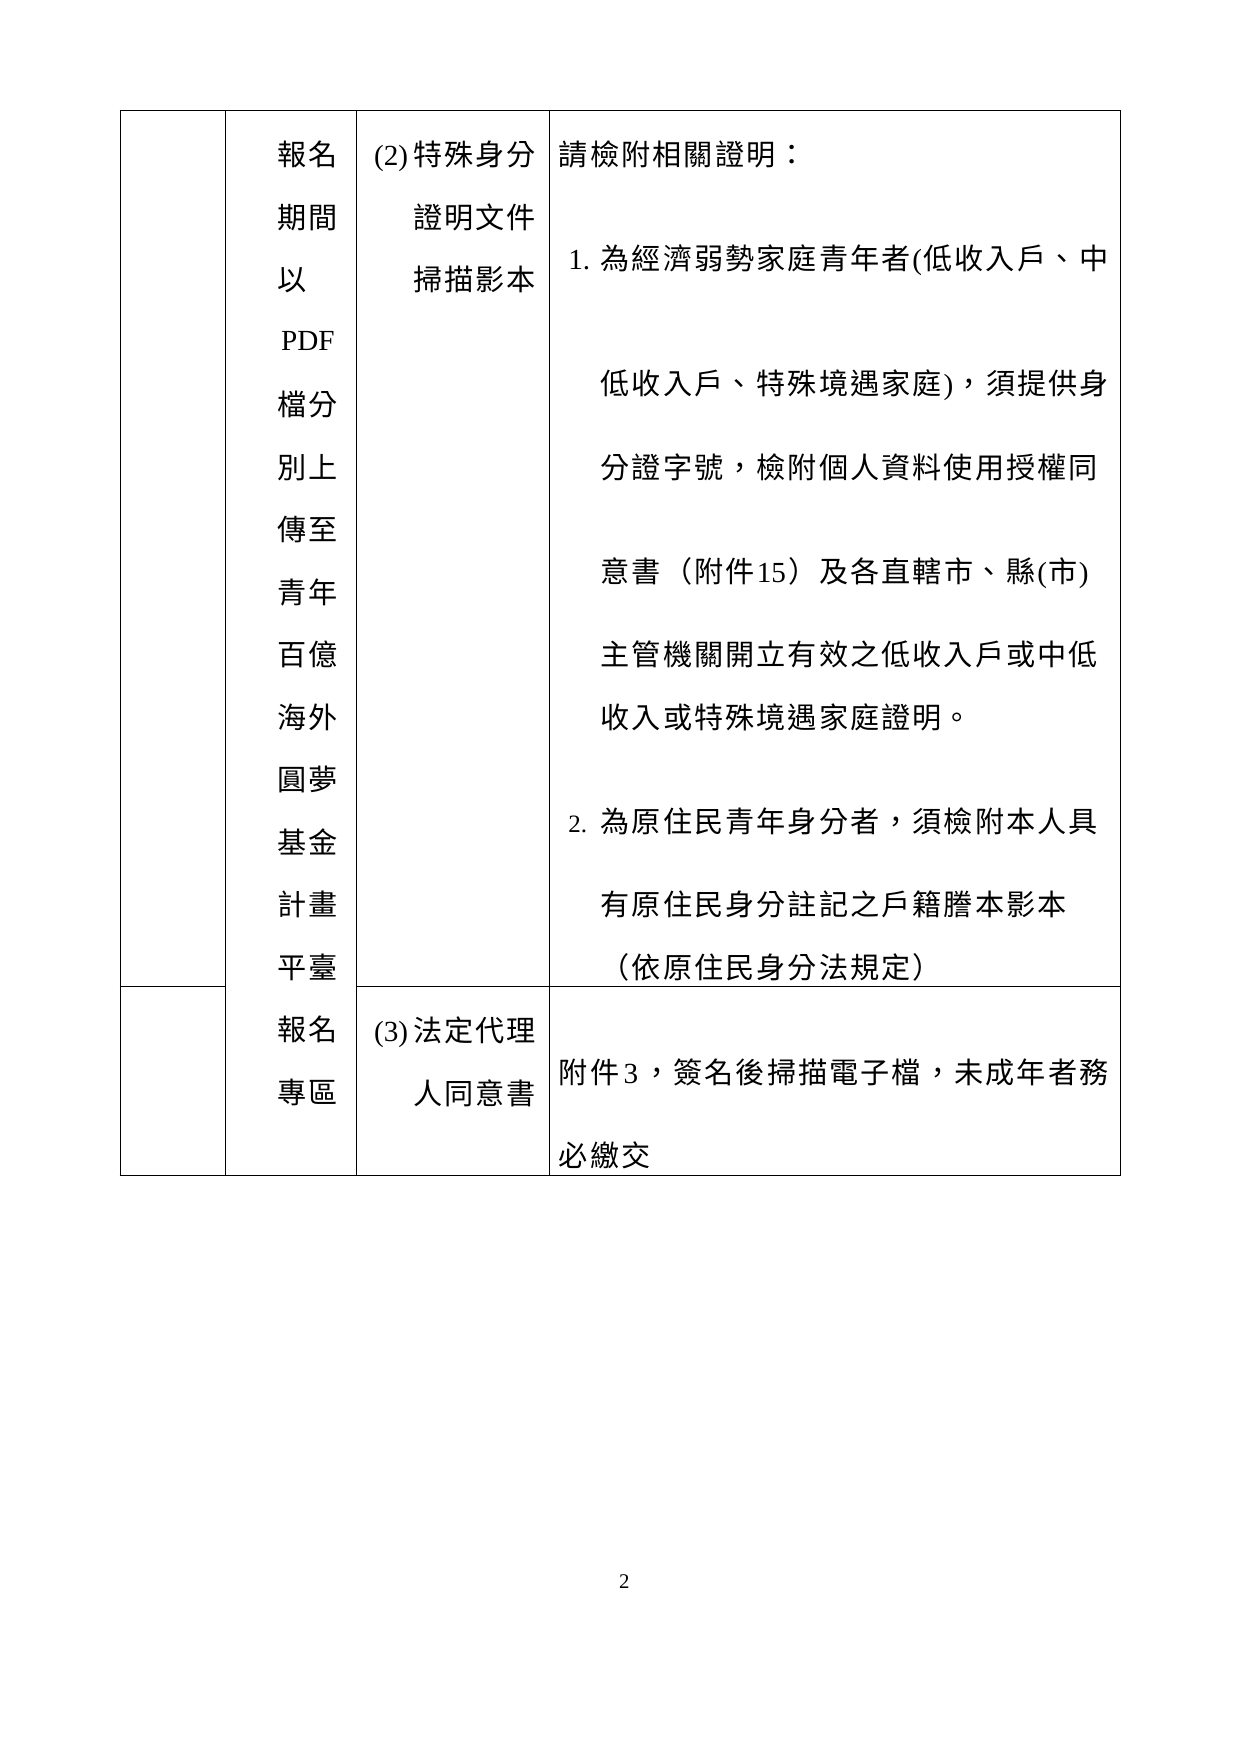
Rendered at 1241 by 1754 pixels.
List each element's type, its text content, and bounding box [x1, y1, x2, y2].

table_cell (3)法定代理人同意書 [357, 987, 549, 1175]
table_cell 附件3，簽名後掃描電子檔，未成年者務必繳交 [550, 987, 1120, 1175]
table_cell [121, 111, 225, 986]
table_cell 申請文件請於報名期間以PDF檔分別上傳至青年百億海外圓夢基金計畫平臺報名專區 [226, 111, 356, 1175]
table_cell [121, 987, 225, 1175]
table_cell 請檢附相關證明： 為經濟弱勢家庭青年者(低收入戶、中低收入戶、特殊境遇家庭)，須提供身分證字號，檢附個人資料使用授權同意書（附件15）及各直轄市、縣(市)主管機關開立有效之低收入戶或中低收入或特殊境遇家庭證明。 為原住民青年身分者，須檢附本人具有原住民身分註記之戶籍謄本影本（依原住民身分法規定） [550, 111, 1120, 986]
table_cell (2)特殊身分證明文件掃描影本 [357, 111, 549, 986]
